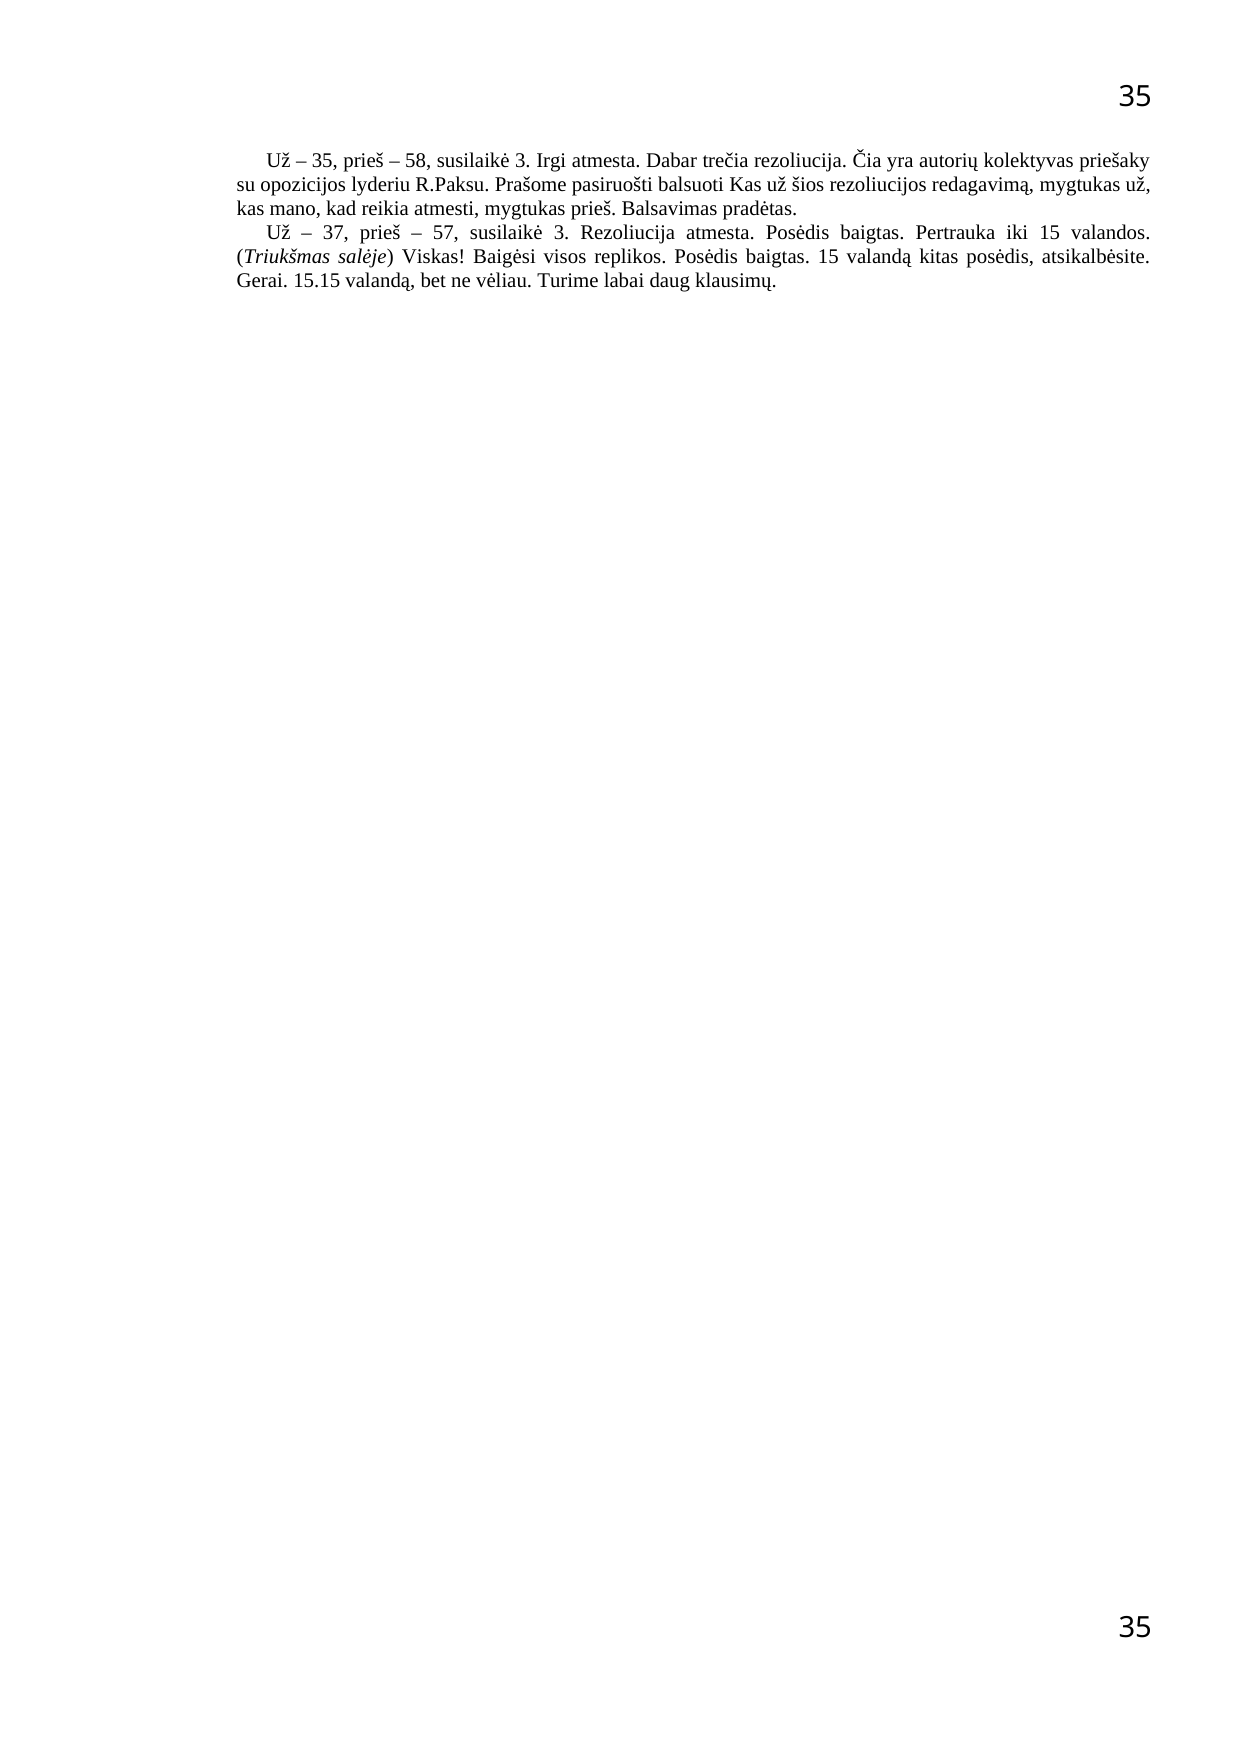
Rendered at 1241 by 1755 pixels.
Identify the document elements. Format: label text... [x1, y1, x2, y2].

text Už – 35, prieš – 58, susilaikė 3. Irgi atmesta. Dabar trečia rezoliucija. Čia yra autorių kolektyvas priešaky su opozicijos lyderiu R.Paksu. Prašome pasiruošti balsuoti Kas už šios rezoliucijos redagavimą, mygtukas už, kas mano, kad reikia atmesti, mygtukas prieš. Balsavimas pradėtas. [236, 148, 1152, 220]
text Už – 37, prieš – 57, susilaikė 3. Rezoliucija atmesta. Posėdis baigtas. Pertrauka iki 15 valandos. (Triukšmas salėje) Viskas! Baigėsi visos replikos. Posėdis baigtas. 15 valandą kitas posėdis, atsikalbėsite. Gerai. 15.15 valandą, bet ne vėliau. Turime labai daug klausimų. [236, 220, 1152, 292]
